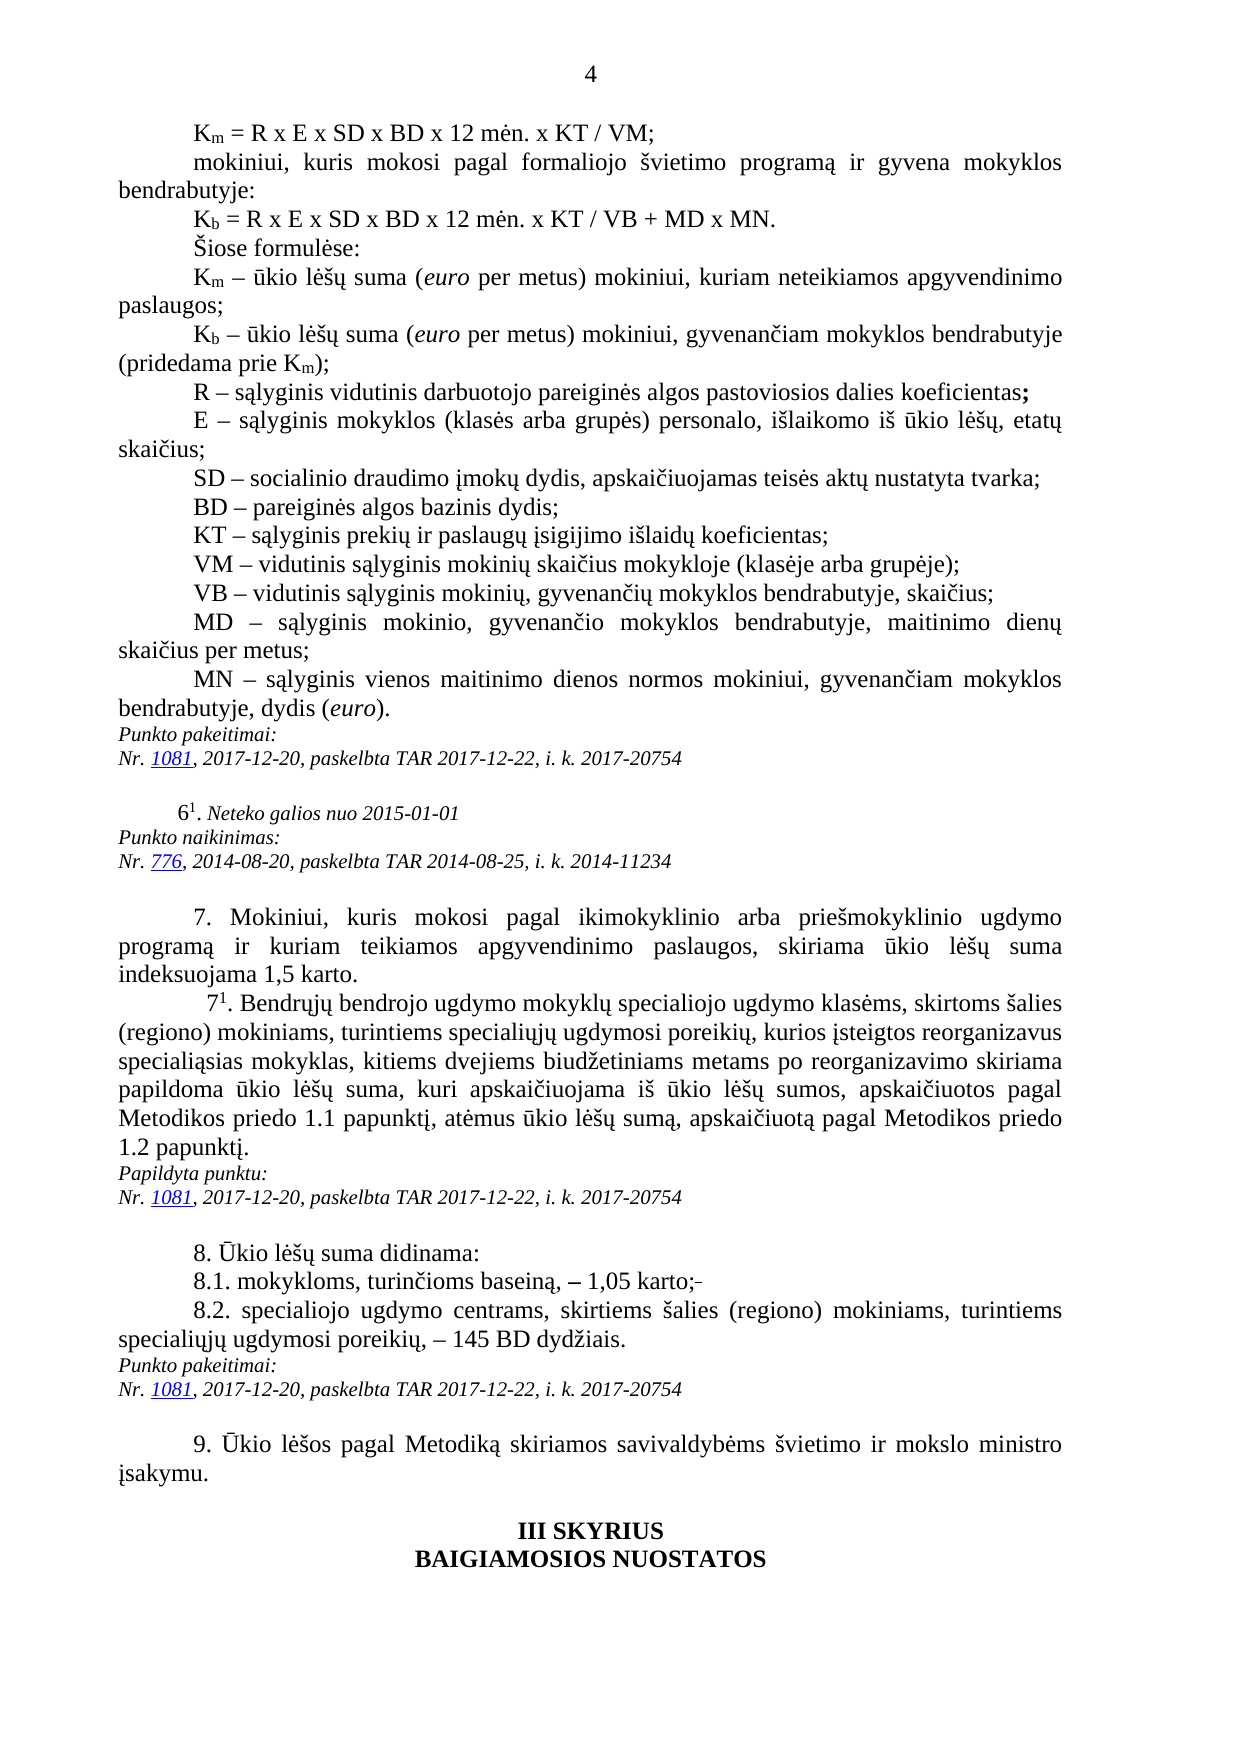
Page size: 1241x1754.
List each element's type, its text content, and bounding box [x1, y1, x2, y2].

text 8. Ūkio lėšų suma didinama: [118, 1238, 1063, 1266]
text SD – socialinio draudimo įmokų dydis, apskaičiuojamas teisės aktų nustatyta tvarka; [118, 463, 1063, 492]
text Nr. 1081, 2017-12-20, paskelbta TAR 2017-12-22, i. k. 2017-20754 [118, 1377, 1063, 1401]
text 7. Mokiniui, kuris mokosi pagal ikimokyklinio arba priešmokyklinio ugdymo programą ir kuriam teikiamos apgyvendinimo paslaugos, skiriama ūkio lėšų suma indeksuojama 1,5 karto. [118, 902, 1063, 988]
text VB – vidutinis sąlyginis mokinių, gyvenančių mokyklos bendrabutyje, skaičius; [118, 578, 1063, 607]
text E – sąlyginis mokyklos (klasės arba grupės) personalo, išlaikomo iš ūkio lėšų, etatų skaičius; [118, 406, 1063, 463]
text BAIGIAMOSIOS NUOSTATOS [118, 1544, 1063, 1573]
text Nr. 1081, 2017-12-20, paskelbta TAR 2017-12-22, i. k. 2017-20754 [118, 746, 1063, 770]
text 8.1. mokykloms, turinčioms baseiną, – 1,05 karto; [118, 1266, 1063, 1295]
text Km = R x E x SD x BD x 12 mėn. x KT / VM; [118, 118, 1063, 147]
text 61. Neteko galios nuo 2015-01-01 [118, 799, 1063, 825]
text Nr. 776, 2014-08-20, paskelbta TAR 2014-08-25, i. k. 2014-11234 [118, 849, 1063, 873]
text MD – sąlyginis mokinio, gyvenančio mokyklos bendrabutyje, maitinimo dienų skaičius per metus; [118, 607, 1063, 664]
text Kb = R x E x SD x BD x 12 mėn. x KT / VB + MD x MN. [118, 204, 1063, 233]
text III SKYRIUS [118, 1516, 1063, 1544]
text 8.2. specialiojo ugdymo centrams, skirtiems šalies (regiono) mokiniams, turintiems specialiųjų ugdymosi poreikių, – 145 BD dydžiais. [118, 1295, 1063, 1353]
text Punkto pakeitimai: [118, 722, 1063, 746]
text Nr. 1081, 2017-12-20, paskelbta TAR 2017-12-22, i. k. 2017-20754 [118, 1185, 1063, 1209]
text Šiose formulėse: [118, 233, 1063, 262]
text 9. Ūkio lėšos pagal Metodiką skiriamos savivaldybėms švietimo ir mokslo ministro įsakymu. [118, 1429, 1063, 1487]
text Km – ūkio lėšų suma (euro per metus) mokiniui, kuriam neteikiamos apgyvendinimo paslaugos; [118, 262, 1063, 319]
text mokiniui, kuris mokosi pagal formaliojo švietimo programą ir gyvena mokyklos bendrabutyje: [118, 147, 1063, 204]
text KT – sąlyginis prekių ir paslaugų įsigijimo išlaidų koeficientas; [118, 521, 1063, 549]
text 71. Bendrųjų bendrojo ugdymo mokyklų specialiojo ugdymo klasėms, skirtoms šalies (regiono) mokiniams, turintiems specialiųjų ugdymosi poreikių, kurios įsteigtos reorganizavus specialiąsias mokyklas, kitiems dvejiems biudžetiniams metams po reorganizavimo skiriama papildoma ūkio lėšų suma, kuri apskaičiuojama iš ūkio lėšų sumos, apskaičiuotos pagal Metodikos priedo 1.1 papunktį, atėmus ūkio lėšų sumą, apskaičiuotą pagal Metodikos priedo 1.2 papunktį. [118, 988, 1063, 1161]
text VM – vidutinis sąlyginis mokinių skaičius mokykloje (klasėje arba grupėje); [118, 549, 1063, 578]
text Papildyta punktu: [118, 1161, 1063, 1185]
text Punkto naikinimas: [118, 825, 1063, 849]
text Kb – ūkio lėšų suma (euro per metus) mokiniui, gyvenančiam mokyklos bendrabutyje (pridedama prie Km); [118, 319, 1063, 377]
text R – sąlyginis vidutinis darbuotojo pareiginės algos pastoviosios dalies koeficientas; [118, 377, 1063, 406]
text MN – sąlyginis vienos maitinimo dienos normos mokiniui, gyvenančiam mokyklos bendrabutyje, dydis (euro). [118, 664, 1063, 722]
text BD – pareiginės algos bazinis dydis; [118, 492, 1063, 521]
text Punkto pakeitimai: [118, 1353, 1063, 1377]
